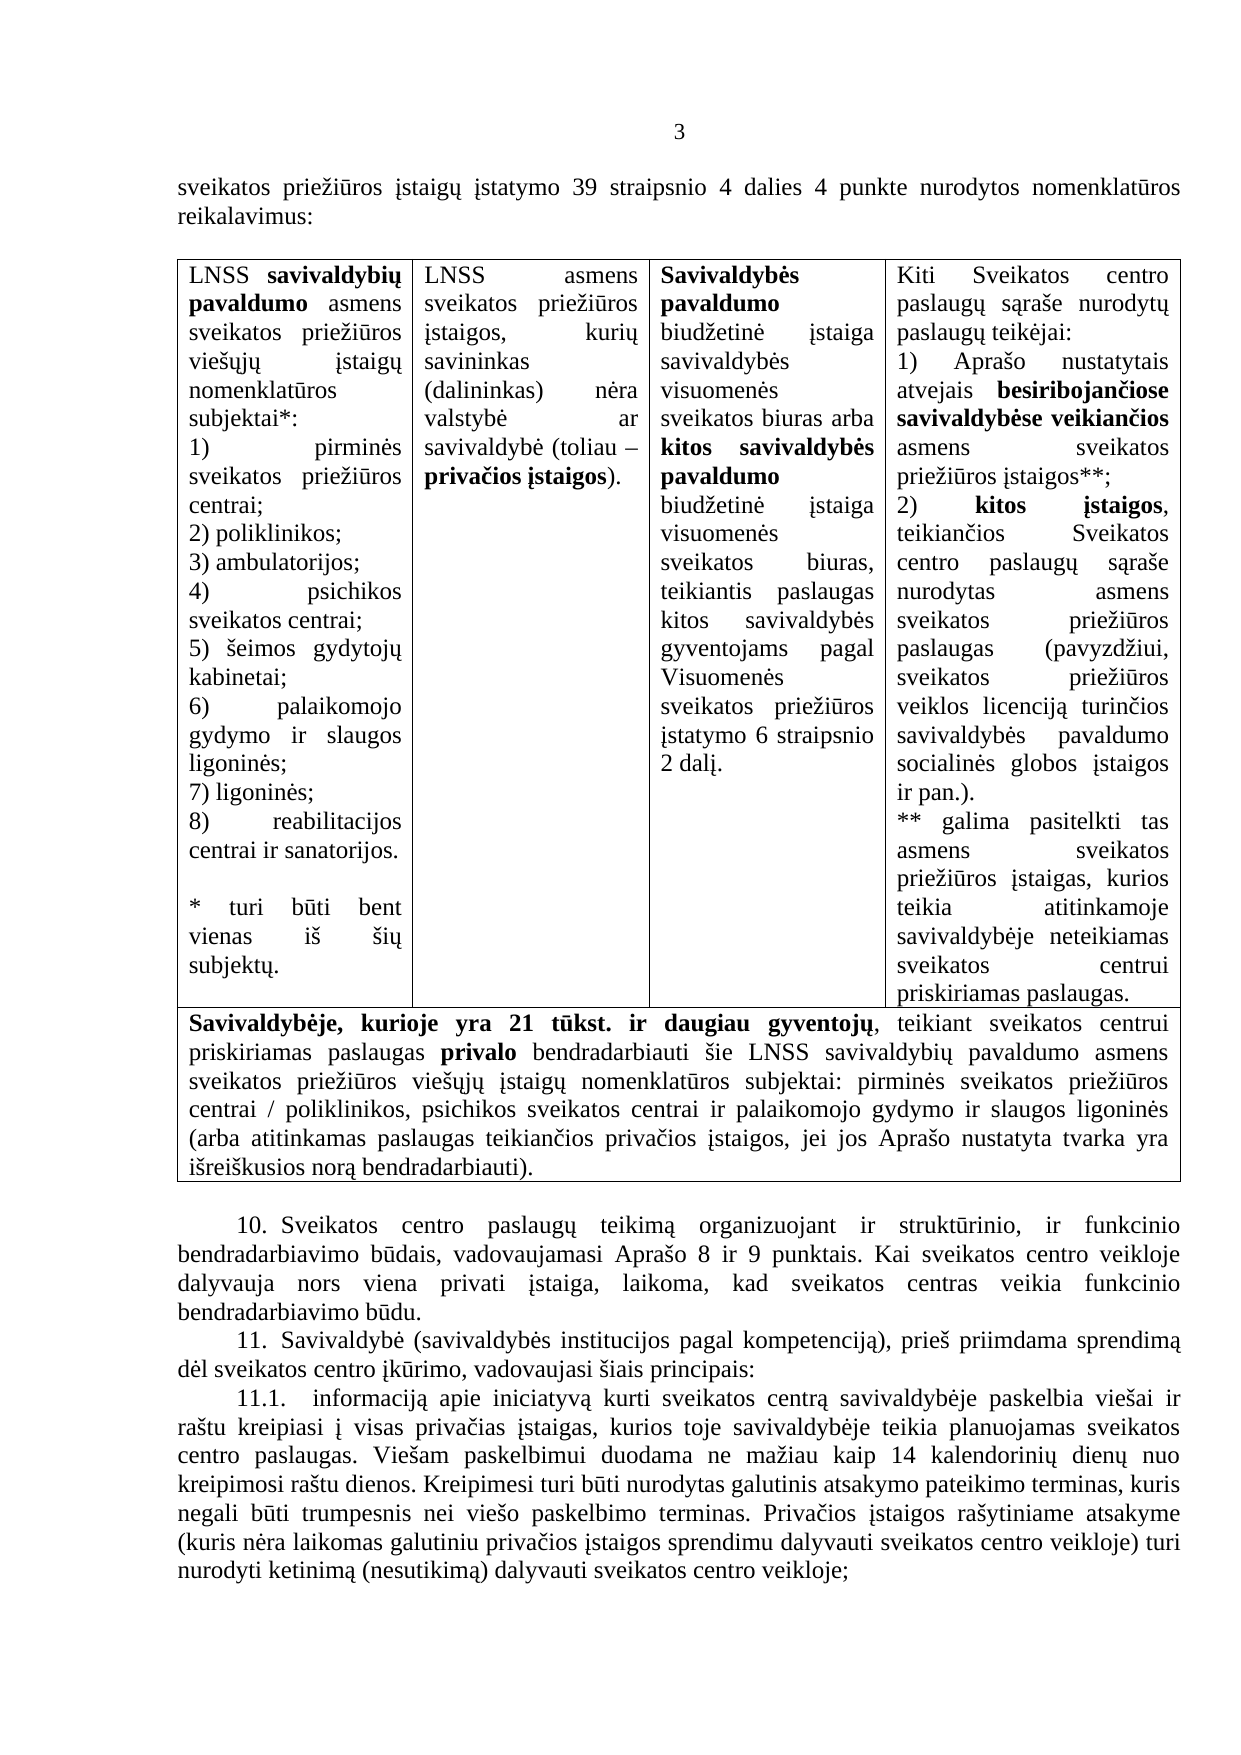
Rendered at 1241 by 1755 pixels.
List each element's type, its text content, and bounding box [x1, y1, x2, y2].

table_header Kiti Sveikatos centro paslaugų sąraše nurodytų paslaugų teikėjai: 1) Aprašo nustatytais atvejais besiribojančiose savivaldybėse veikiančios asmens sveikatos priežiūros įstaigos**; 2) kitos įstaigos, teikiančios Sveikatos centro paslaugų sąraše nurodytas asmens sveikatos priežiūros paslaugas (pavyzdžiui, sveikatos priežiūros veiklos licenciją turinčios savivaldybės pavaldumo socialinės globos įstaigos ir pan.). ** galima pasitelkti tas asmens sveikatos priežiūros įstaigas, kurios teikia atitinkamoje savivaldybėje neteikiamas sveikatos centrui priskiriamas paslaugas. [886, 260, 1180, 1007]
text 10. Sveikatos centro paslaugų teikimą organizuojant ir struktūrinio, ir funkcinio bendradarbiavimo būdais, vadovaujamasi Aprašo 8 ir 9 punktais. Kai sveikatos centro veikloje dalyvauja nors viena privati įstaiga, laikoma, kad sveikatos centras veikia funkcinio bendradarbiavimo būdu. [177, 1211, 1181, 1326]
text 11.1. informaciją apie iniciatyvą kurti sveikatos centrą savivaldybėje paskelbia viešai ir raštu kreipiasi į visas privačias įstaigas, kurios toje savivaldybėje teikia planuojamas sveikatos centro paslaugas. Viešam paskelbimui duodama ne mažiau kaip 14 kalendorinių dienų nuo kreipimosi raštu dienos. Kreipimesi turi būti nurodytas galutinis atsakymo pateikimo terminas, kuris negali būti trumpesnis nei viešo paskelbimo terminas. Privačios įstaigos rašytiniame atsakyme (kuris nėra laikomas galutiniu privačios įstaigos sprendimu dalyvauti sveikatos centro veikloje) turi nurodyti ketinimą (nesutikimą) dalyvauti sveikatos centro veikloje; [177, 1383, 1181, 1584]
table_cell Savivaldybėje, kurioje yra 21 tūkst. ir daugiau gyventojų, teikiant sveikatos centrui priskiriamas paslaugas privalo bendradarbiauti šie LNSS savivaldybių pavaldumo asmens sveikatos priežiūros viešųjų įstaigų nomenklatūros subjektai: pirminės sveikatos priežiūros centrai / poliklinikos, psichikos sveikatos centrai ir palaikomojo gydymo ir slaugos ligoninės (arba atitinkamas paslaugas teikiančios privačios įstaigos, jei jos Aprašo nustatyta tvarka yra išreiškusios norą bendradarbiauti). [178, 1008, 1180, 1181]
table_header LNSS asmens sveikatos priežiūros įstaigos, kurių savininkas (dalininkas) nėra valstybė ar savivaldybė (toliau – privačios įstaigos). [413, 260, 649, 1007]
table_header Savivaldybės pavaldumo biudžetinė įstaiga savivaldybės visuomenės sveikatos biuras arba kitos savivaldybės pavaldumo biudžetinė įstaiga visuomenės sveikatos biuras, teikiantis paslaugas kitos savivaldybės gyventojams pagal Visuomenės sveikatos priežiūros įstatymo 6 straipsnio 2 dalį. [650, 260, 885, 1007]
text sveikatos priežiūros įstaigų įstatymo 39 straipsnio 4 dalies 4 punkte nurodytos nomenklatūros reikalavimus: [177, 172, 1181, 230]
text 11. Savivaldybė (savivaldybės institucijos pagal kompetenciją), prieš priimdama sprendimą dėl sveikatos centro įkūrimo, vadovaujasi šiais principais: [177, 1326, 1181, 1383]
table_header LNSS savivaldybių pavaldumo asmens sveikatos priežiūros viešųjų įstaigų nomenklatūros subjektai*: 1) pirminės sveikatos priežiūros centrai; 2) poliklinikos; 3) ambulatorijos; 4) psichikos sveikatos centrai; 5) šeimos gydytojų kabinetai; 6) palaikomojo gydymo ir slaugos ligoninės; 7) ligoninės; 8) reabilitacijos centrai ir sanatorijos. * turi būti bent vienas iš šių subjektų. [178, 260, 412, 1007]
